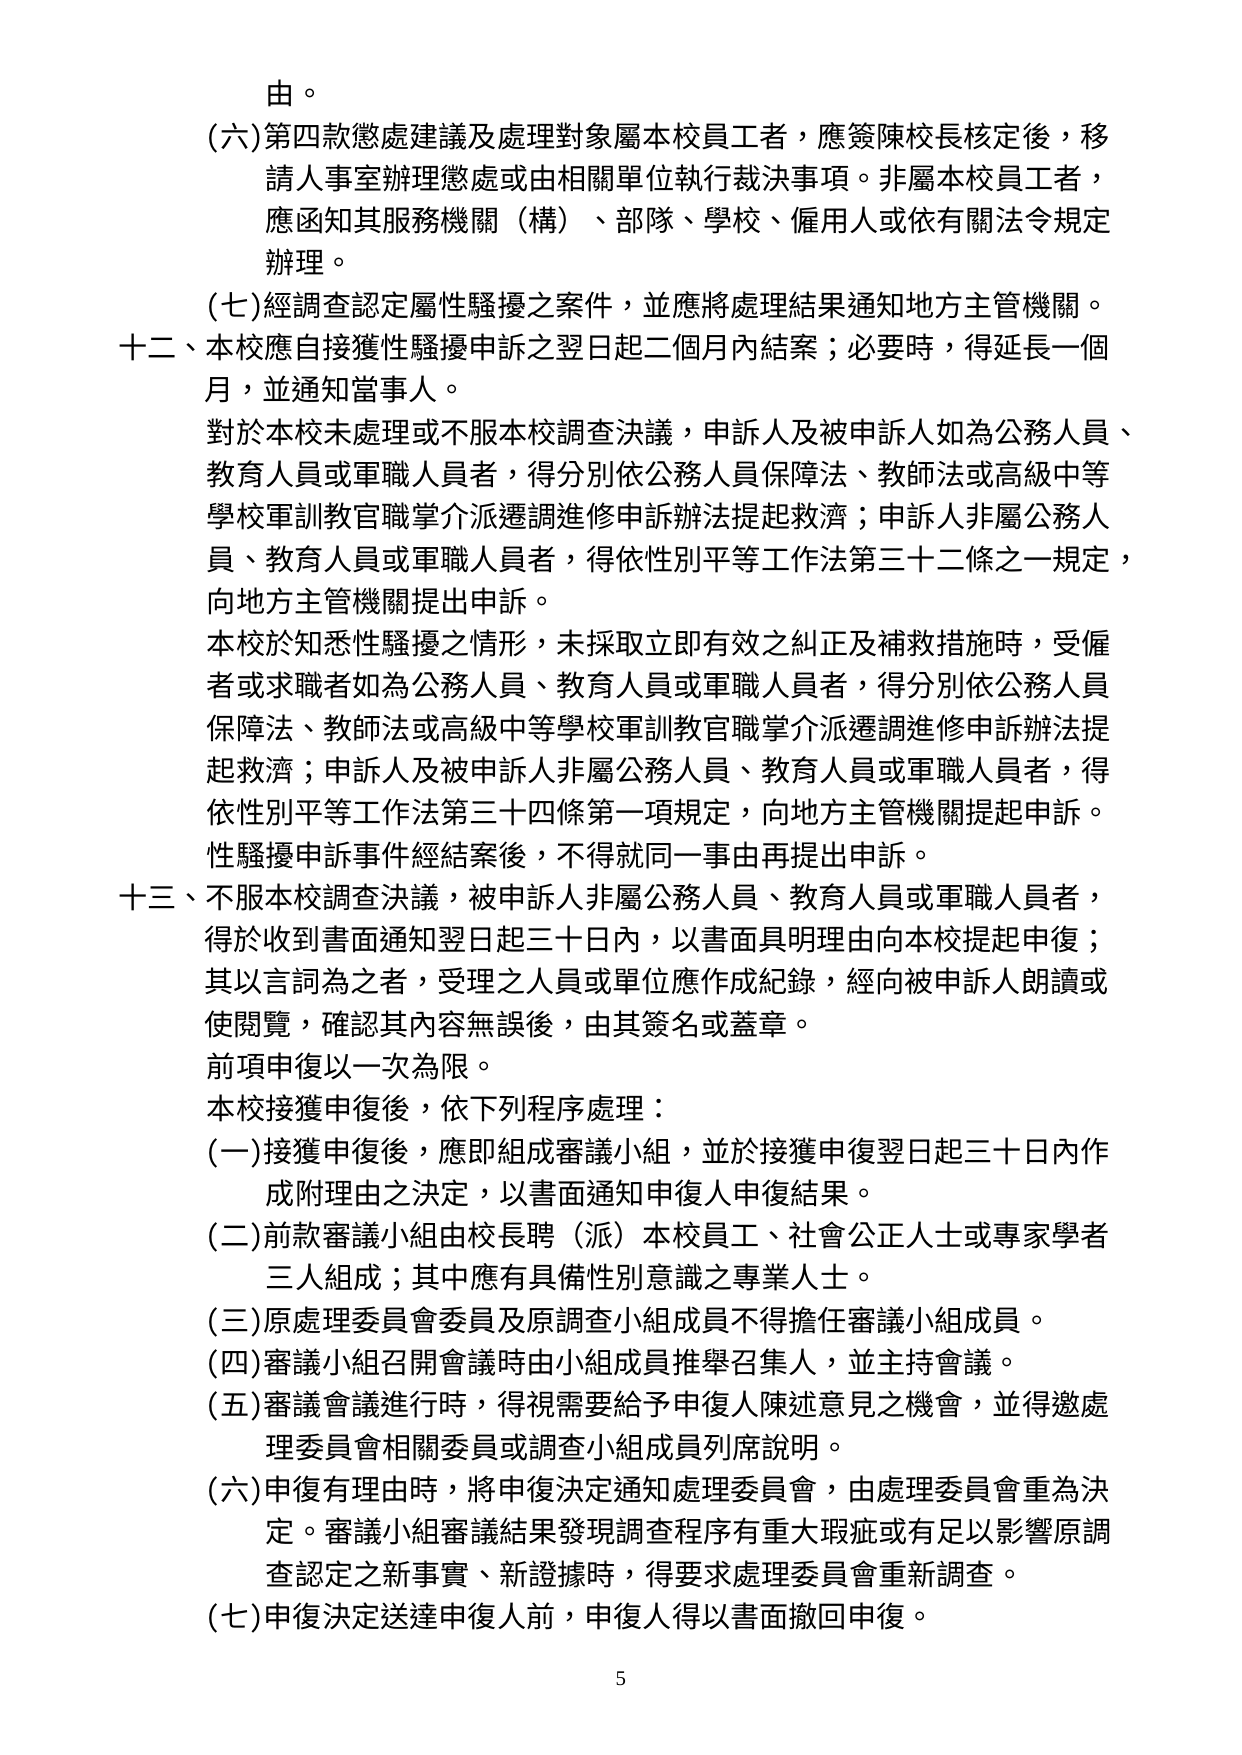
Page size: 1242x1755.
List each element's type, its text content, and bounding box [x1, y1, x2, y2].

text (六)第四款懲處建議及處理對象屬本校員工者，應簽陳校長核定後，移請人事室辦理懲處或由相關單位執行裁決事項。非屬本校員工者，應函知其服務機關（構）、部隊、學校、僱用人或依有關法令規定辦理。 [205, 113, 1122, 282]
text 由。 [205, 71, 1122, 113]
text (一)接獲申復後，應即組成審議小組，並於接獲申復翌日起三十日內作成附理由之決定，以書面通知申復人申復結果。 [205, 1128, 1122, 1213]
text 性騷擾申訴事件經結案後，不得就同一事由再提出申訴。 [207, 832, 1122, 874]
text (七)經調查認定屬性騷擾之案件，並應將處理結果通知地方主管機關。 [205, 282, 1122, 324]
text (五)審議會議進行時，得視需要給予申復人陳述意見之機會，並得邀處理委員會相關委員或調查小組成員列席說明。 [205, 1382, 1122, 1466]
text 本校接獲申復後，依下列程序處理： [207, 1086, 1122, 1128]
text 本校於知悉性騷擾之情形，未採取立即有效之糾正及補救措施時，受僱者或求職者如為公務人員、教育人員或軍職人員者，得分別依公務人員保障法、教師法或高級中等學校軍訓教官職掌介派遷調進修申訴辦法提起救濟；申訴人及被申訴人非屬公務人員、教育人員或軍職人員者，得依性別平等工作法第三十四條第一項規定，向地方主管機關提起申訴。 [207, 621, 1122, 832]
text (四)審議小組召開會議時由小組成員推舉召集人，並主持會議。 [205, 1339, 1122, 1382]
text (三)原處理委員會委員及原調查小組成員不得擔任審議小組成員。 [205, 1297, 1122, 1339]
text 十三、不服本校調查決議，被申訴人非屬公務人員、教育人員或軍職人員者，得於收到書面通知翌日起三十日內，以書面具明理由向本校提起申復；其以言詞為之者，受理之人員或單位應作成紀錄，經向被申訴人朗讀或使閱覽，確認其內容無誤後，由其簽名或蓋章。 [118, 874, 1122, 1043]
text 前項申復以一次為限。 [207, 1043, 1122, 1086]
text 對於本校未處理或不服本校調查決議，申訴人及被申訴人如為公務人員、教育人員或軍職人員者，得分別依公務人員保障法、教師法或高級中等學校軍訓教官職掌介派遷調進修申訴辦法提起救濟；申訴人非屬公務人員、教育人員或軍職人員者，得依性別平等工作法第三十二條之一規定，向地方主管機關提出申訴。 [207, 409, 1122, 621]
text 十二、本校應自接獲性騷擾申訴之翌日起二個月內結案；必要時，得延長一個月，並通知當事人。 [118, 324, 1122, 409]
text (二)前款審議小組由校長聘（派）本校員工、社會公正人士或專家學者三人組成；其中應有具備性別意識之專業人士。 [205, 1213, 1122, 1297]
text (六)申復有理由時，將申復決定通知處理委員會，由處理委員會重為決定。審議小組審議結果發現調查程序有重大瑕疵或有足以影響原調查認定之新事實、新證據時，得要求處理委員會重新調查。 [205, 1466, 1122, 1593]
text (七)申復決定送達申復人前，申復人得以書面撤回申復。 [205, 1593, 1122, 1636]
